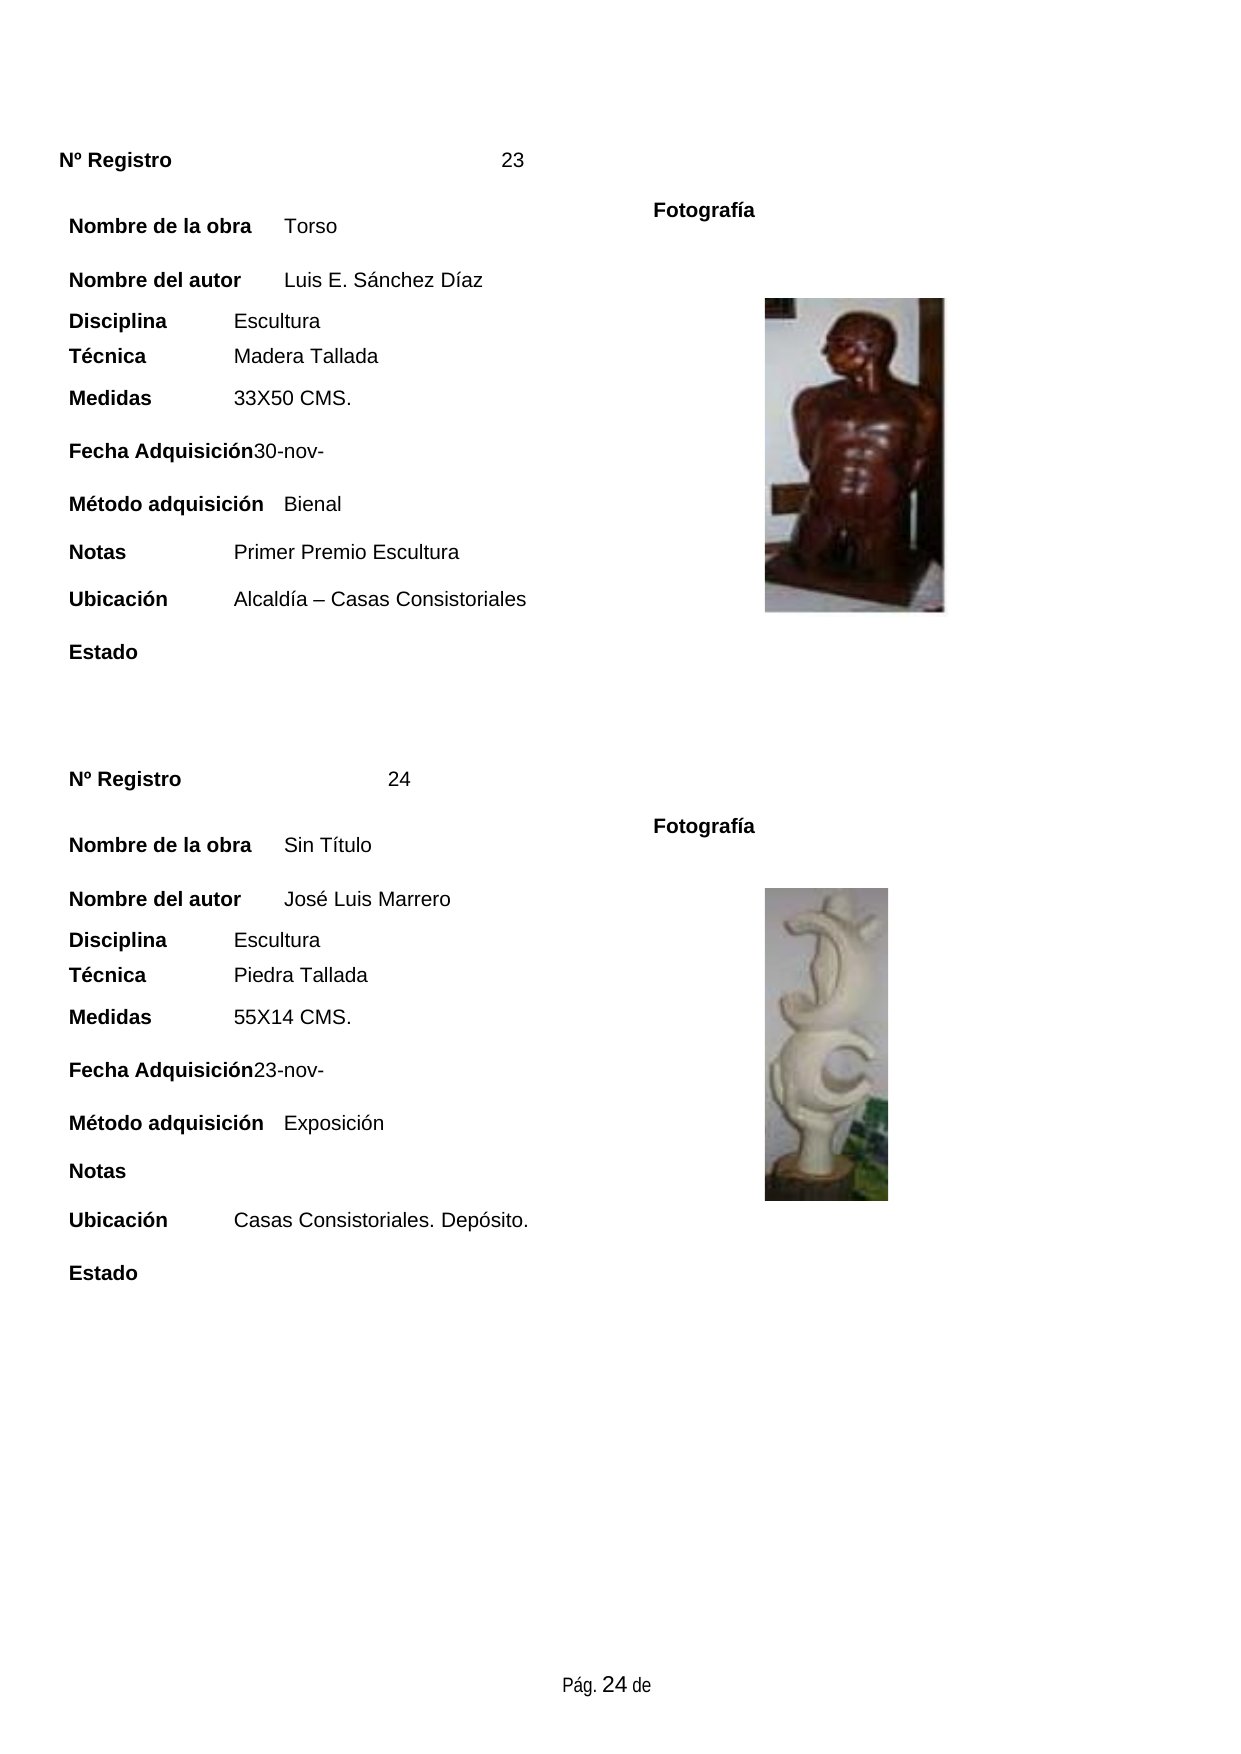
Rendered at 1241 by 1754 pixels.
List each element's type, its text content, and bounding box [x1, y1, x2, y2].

text Disciplina Escultura [68, 309, 529, 333]
text Medidas 55X14 CMS. Fecha Adquisición23-nov- Método adquisición Exposición [68, 1004, 385, 1134]
picture [764, 888, 889, 1201]
text Técnica Piedra Tallada [68, 963, 529, 987]
text Nombre del autor Luis E. Sánchez Díaz [68, 267, 529, 291]
text Notas Primer Premio Escultura [68, 544, 529, 563]
text Ubicación Casas Consistoriales. Depósito. [68, 1208, 529, 1232]
text Técnica Madera Tallada [68, 344, 529, 368]
text Fotografía [653, 198, 1065, 222]
text Medidas 33X50 CMS. Fecha Adquisición30-nov- Método adquisición Bienal [68, 386, 352, 515]
text Disciplina Escultura [68, 928, 529, 952]
text Nombre de la obra Sin Título [68, 833, 529, 857]
text Fotografía [653, 814, 1065, 838]
text Nº Registro 23 [59, 147, 529, 171]
picture [764, 298, 949, 617]
text Estado [68, 640, 529, 664]
text Notas [68, 1163, 529, 1182]
text Estado [68, 1261, 529, 1285]
text Ubicación Alcaldía – Casas Consistoriales [68, 587, 529, 611]
text Nombre del autor José Luis Marrero [68, 886, 529, 910]
text Nombre de la obra Torso [68, 214, 529, 238]
text Nº Registro 24 [68, 766, 529, 790]
